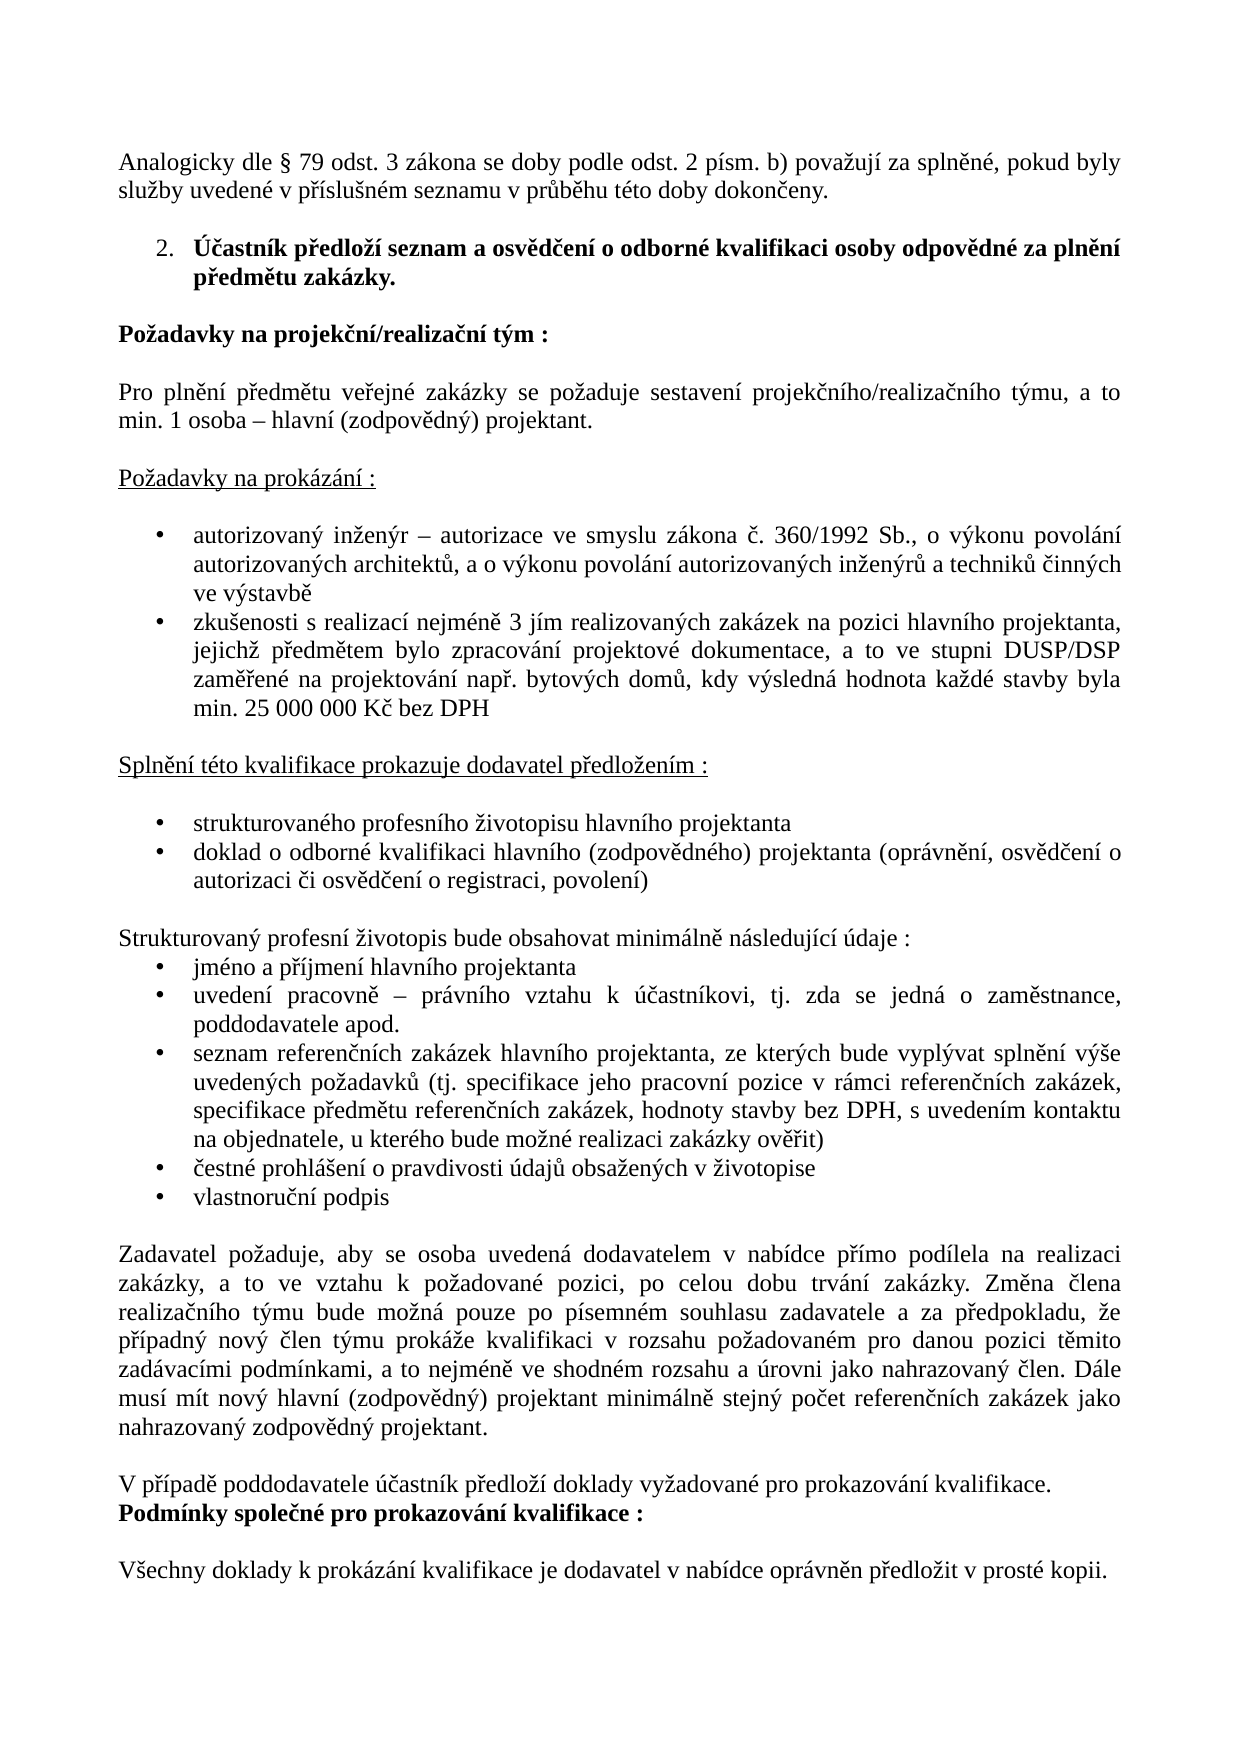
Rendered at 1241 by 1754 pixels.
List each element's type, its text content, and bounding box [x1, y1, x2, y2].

list čestné prohlášení o pravdivosti údajů obsažených v životopise [156, 1153, 1122, 1182]
text Analogicky dle § 79 odst. 3 zákona se doby podle odst. 2 písm. b) považují za splněné, pokud byly služby uvedené v příslušném seznamu v průběhu této doby dokončeny. [118, 147, 1122, 204]
list uvedení pracovně – právního vztahu k účastníkovi, tj. zda se jedná o zaměstnance, poddodavatele apod. [156, 981, 1122, 1038]
list jméno a příjmení hlavního projektanta [156, 952, 1122, 981]
list strukturovaného profesního životopisu hlavního projektanta [156, 808, 1122, 837]
list vlastnoruční podpis [156, 1182, 1122, 1211]
text Všechny doklady k prokázání kvalifikace je dodavatel v nabídce oprávněn předložit v prosté kopii. [118, 1556, 1122, 1584]
list autorizovaný inženýr – autorizace ve smyslu zákona č. 360/1992 Sb., o výkonu povolání autorizovaných architektů, a o výkonu povolání autorizovaných inženýrů a techniků činných ve výstavbě [156, 521, 1122, 607]
list zkušenosti s realizací nejméně 3 jím realizovaných zakázek na pozici hlavního projektanta, jejichž předmětem bylo zpracování projektové dokumentace, a to ve stupni DUSP/DSP zaměřené na projektování např. bytových domů, kdy výsledná hodnota každé stavby byla min. 25 000 000 Kč bez DPH [156, 607, 1122, 722]
text Zadavatel požaduje, aby se osoba uvedená dodavatelem v nabídce přímo podílela na realizaci zakázky, a to ve vztahu k požadované pozici, po celou dobu trvání zakázky. Změna člena realizačního týmu bude možná pouze po písemném souhlasu zadavatele a za předpokladu, že případný nový člen týmu prokáže kvalifikaci v rozsahu požadovaném pro danou pozici těmito zadávacími podmínkami, a to nejméně ve shodném rozsahu a úrovni jako nahrazovaný člen. Dále musí mít nový hlavní (zodpovědný) projektant minimálně stejný počet referenčních zakázek jako nahrazovaný zodpovědný projektant. [118, 1239, 1122, 1441]
text Strukturovaný profesní životopis bude obsahovat minimálně následující údaje : [118, 923, 1122, 952]
text Pro plnění předmětu veřejné zakázky se požaduje sestavení projekčního/realizačního týmu, a to min. 1 osoba – hlavní (zodpovědný) projektant. [118, 377, 1122, 434]
text V případě poddodavatele účastník předloží doklady vyžadované pro prokazování kvalifikace. [118, 1469, 1122, 1498]
text Požadavky na projekční/realizační tým : [118, 319, 1122, 348]
text Splnění této kvalifikace prokazuje dodavatel předložením : [118, 751, 1122, 779]
list doklad o odborné kvalifikaci hlavního (zodpovědného) projektanta (oprávnění, osvědčení o autorizaci či osvědčení o registraci, povolení) [156, 837, 1122, 894]
list seznam referenčních zakázek hlavního projektanta, ze kterých bude vyplývat splnění výše uvedených požadavků (tj. specifikace jeho pracovní pozice v rámci referenčních zakázek, specifikace předmětu referenčních zakázek, hodnoty stavby bez DPH, s uvedením kontaktu na objednatele, u kterého bude možné realizaci zakázky ověřit) [156, 1038, 1122, 1153]
list Účastník předloží seznam a osvědčení o odborné kvalifikaci osoby odpovědné za plnění předmětu zakázky. [156, 233, 1122, 291]
text Podmínky společné pro prokazování kvalifikace : [118, 1498, 1122, 1527]
text Požadavky na prokázání : [118, 463, 1122, 492]
